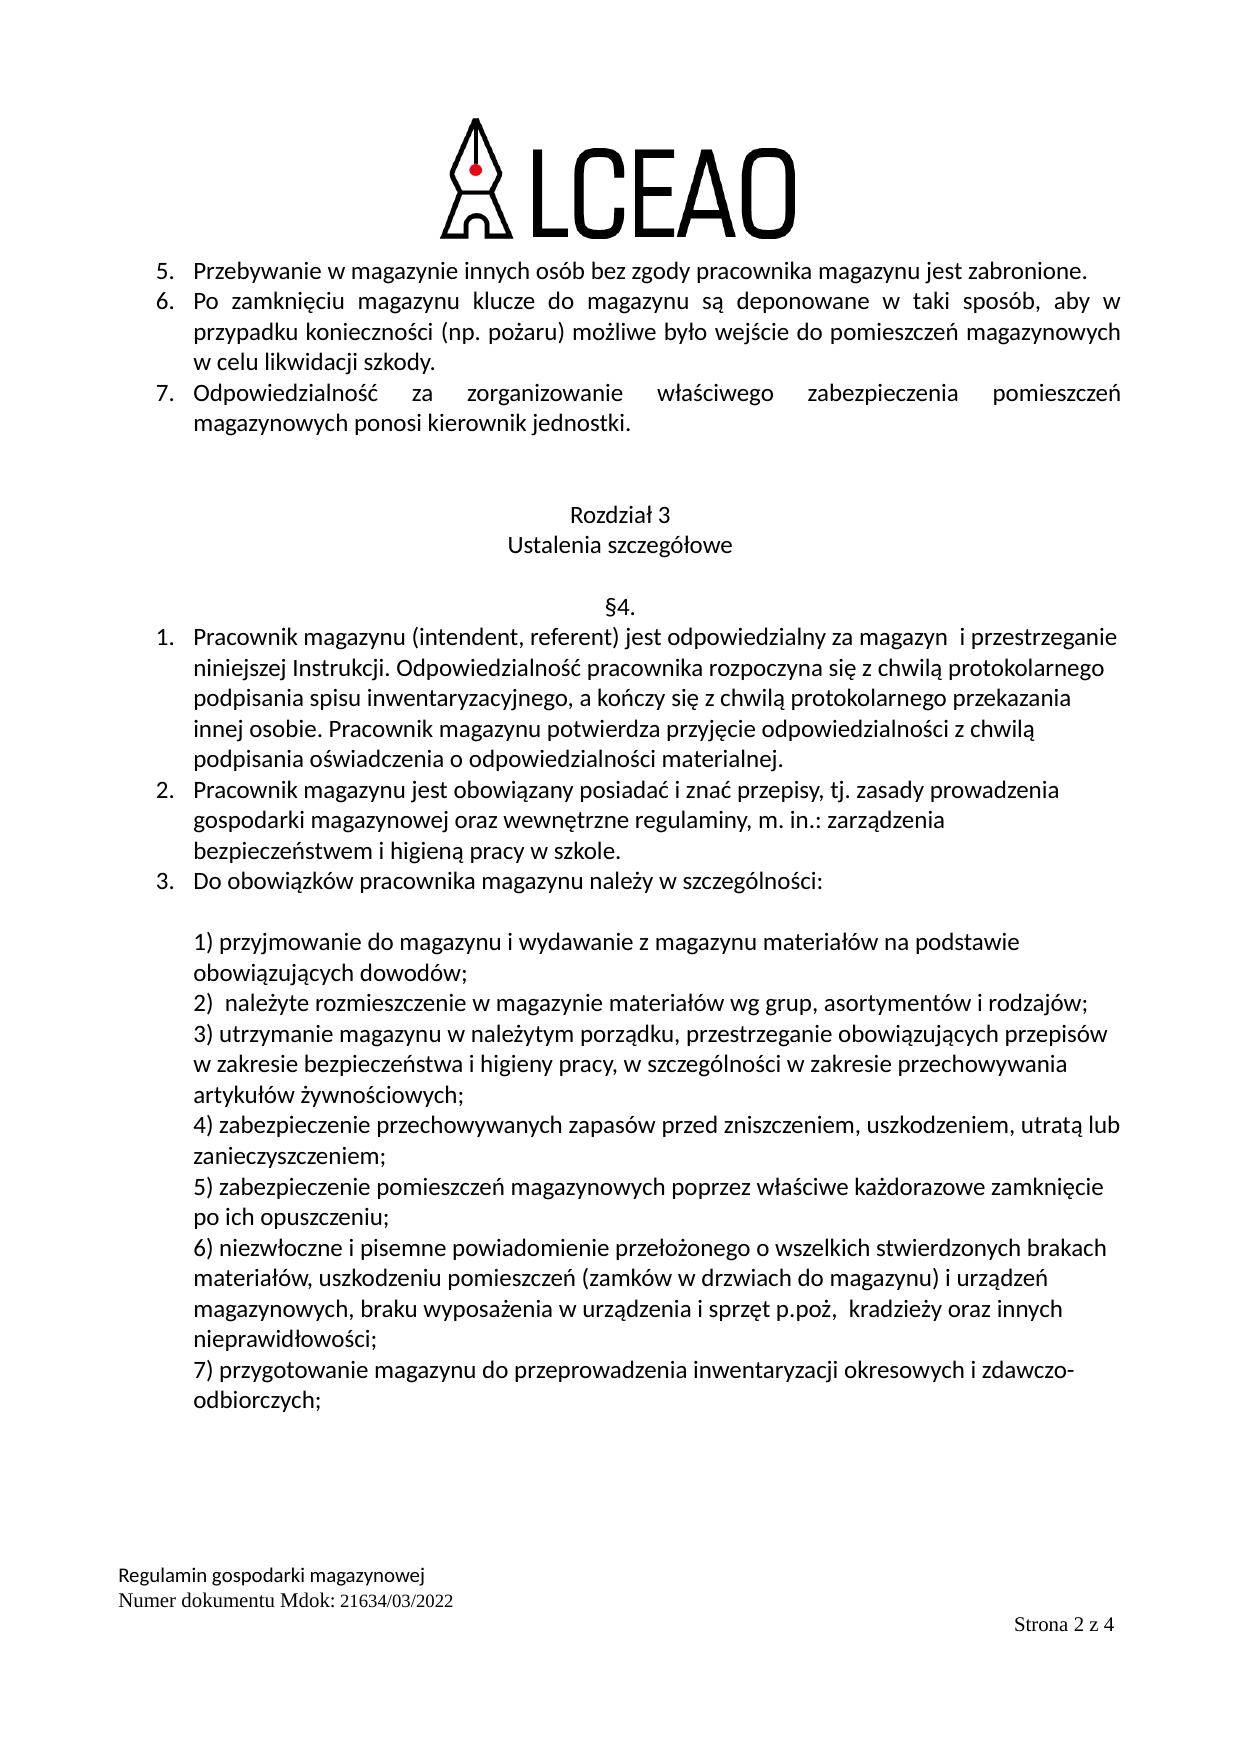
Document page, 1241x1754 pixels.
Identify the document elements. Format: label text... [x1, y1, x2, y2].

list 2) należyte rozmieszczenie w magazynie materiałów wg grup, asortymentów i rodzajów; [156, 987, 1122, 1018]
list 6) niezwłoczne i pisemne powiadomienie przełożonego o wszelkich stwierdzonych brakach materiałów, uszkodzeniu pomieszczeń (zamków w drzwiach do magazynu) i urządzeń magazynowych, braku wyposażenia w urządzenia i sprzęt p.poż, kradzieży oraz innych nieprawidłowości; [156, 1232, 1122, 1354]
list Do obowiązków pracownika magazynu należy w szczególności: [156, 865, 1122, 896]
text Rozdział 3 [118, 499, 1122, 530]
list 1) przyjmowanie do magazynu i wydawanie z magazynu materiałów na podstawie obowiązujących dowodów; [156, 926, 1122, 987]
list Przebywanie w magazynie innych osób bez zgody pracownika magazynu jest zabronione. [156, 255, 1122, 286]
list Pracownik magazynu (intendent, referent) jest odpowiedzialny za magazyn i przestrzeganie niniejszej Instrukcji. Odpowiedzialność pracownika rozpoczyna się z chwilą protokolarnego podpisania spisu inwentaryzacyjnego, a kończy się z chwilą protokolarnego przekazania innej osobie. Pracownik magazynu potwierdza przyjęcie odpowiedzialności z chwilą podpisania oświadczenia o odpowiedzialności materialnej. [156, 621, 1122, 774]
text Ustalenia szczegółowe [118, 530, 1122, 560]
list 4) zabezpieczenie przechowywanych zapasów przed zniszczeniem, uszkodzeniem, utratą lub zanieczyszczeniem; [156, 1109, 1122, 1171]
list Po zamknięciu magazynu klucze do magazynu są deponowane w taki sposób, aby w przypadku konieczności (np. pożaru) możliwe było wejście do pomieszczeń magazynowych w celu likwidacji szkody. [156, 286, 1122, 377]
list 7) przygotowanie magazynu do przeprowadzenia inwentaryzacji okresowych i zdawczo- odbiorczych; [156, 1354, 1122, 1415]
list 5) zabezpieczenie pomieszczeń magazynowych poprzez właściwe każdorazowe zamknięcie po ich opuszczeniu; [156, 1171, 1122, 1232]
picture [118, 118, 1123, 255]
list Pracownik magazynu jest obowiązany posiadać i znać przepisy, tj. zasady prowadzenia gospodarki magazynowej oraz wewnętrzne regulaminy, m. in.: zarządzenia bezpieczeństwem i higieną pracy w szkole. [156, 774, 1122, 865]
text §4. [118, 591, 1122, 621]
list Odpowiedzialność za zorganizowanie właściwego zabezpieczenia pomieszczeń magazynowych ponosi kierownik jednostki. [156, 377, 1122, 438]
list 3) utrzymanie magazynu w należytym porządku, przestrzeganie obowiązujących przepisów w zakresie bezpieczeństwa i higieny pracy, w szczególności w zakresie przechowywania artykułów żywnościowych; [156, 1018, 1122, 1109]
